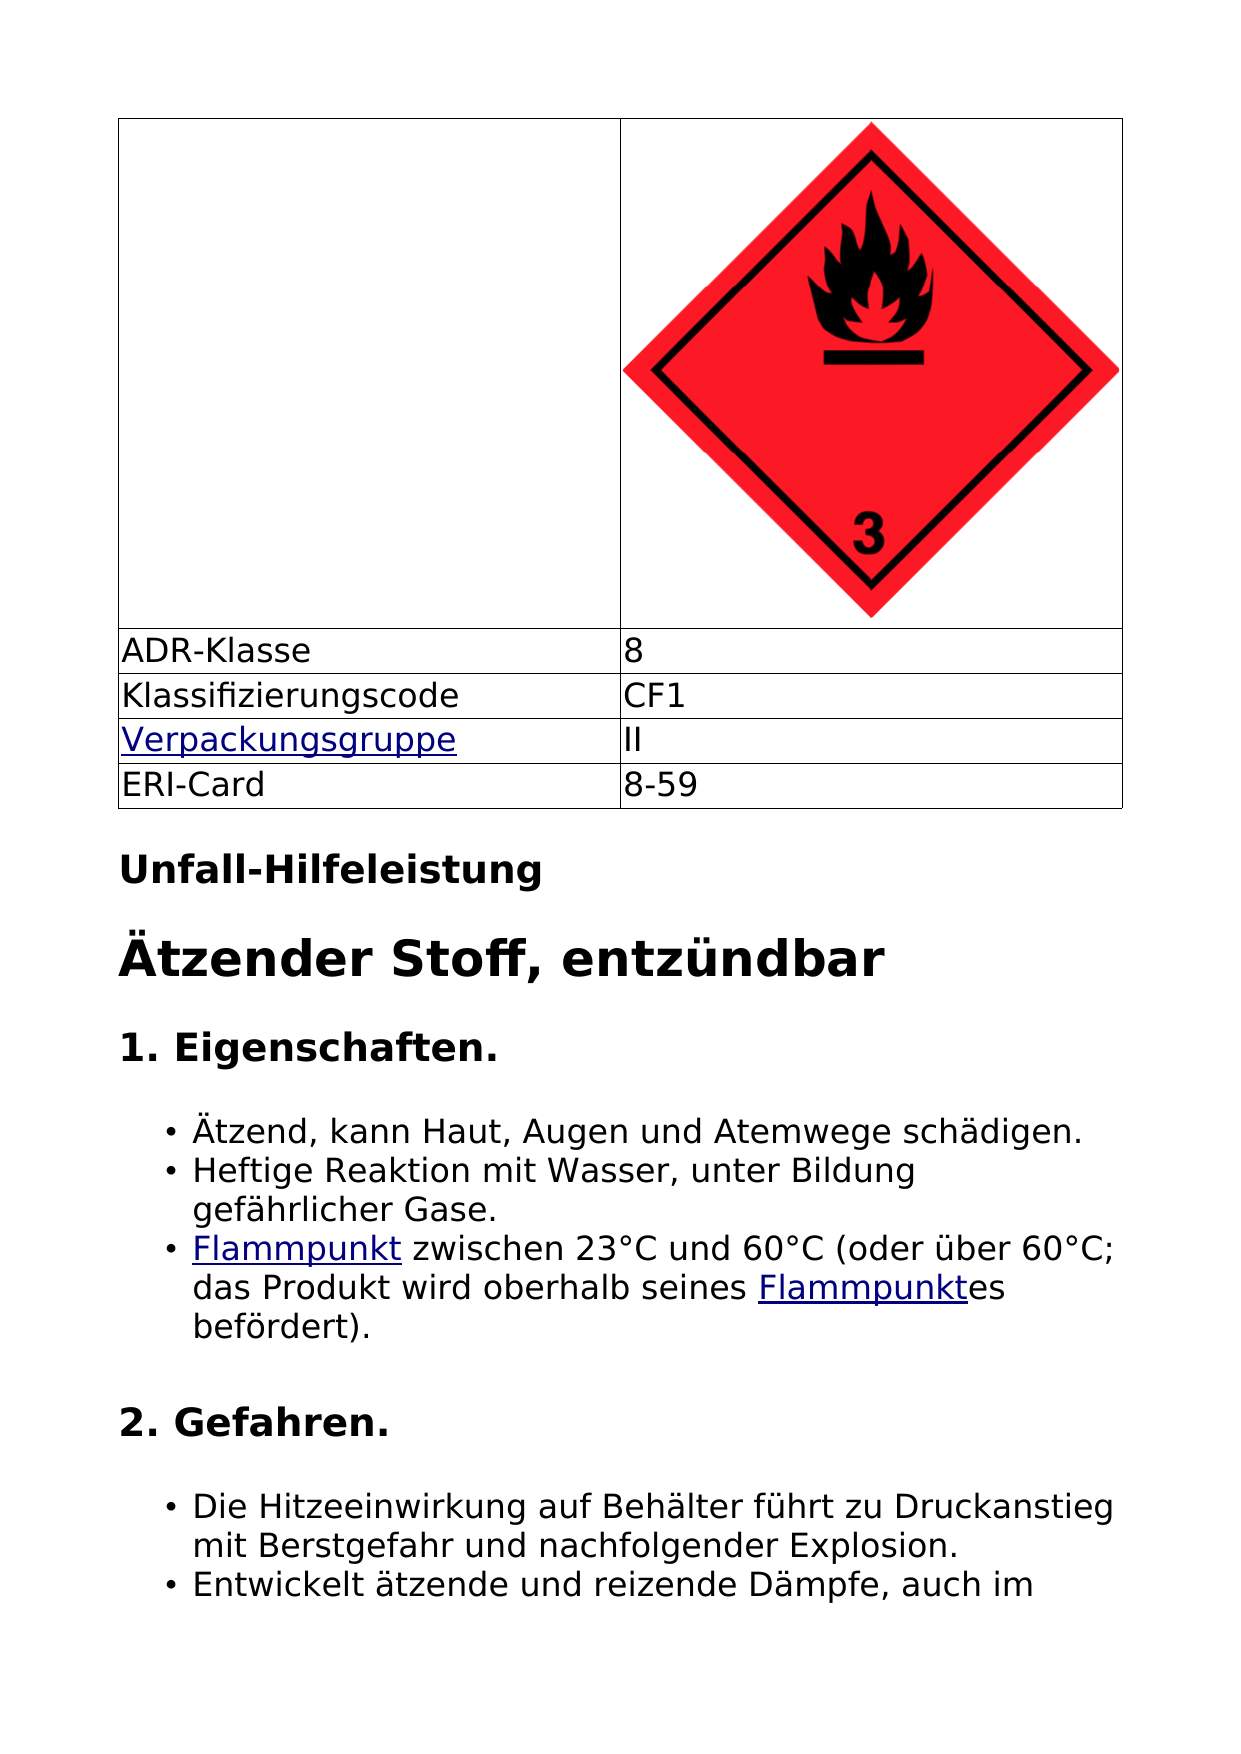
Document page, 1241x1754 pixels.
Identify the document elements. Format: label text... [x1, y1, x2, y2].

table_cell CF1 [621, 674, 1122, 718]
table_cell ADR-Klasse [119, 629, 620, 673]
picture [622, 121, 1120, 618]
list Entwickelt ätzende und reizende Dämpfe, auch im [177, 1565, 1122, 1604]
list Die Hitzeeinwirkung auf Behälter führt zu Druckanstieg mit Berstgefahr und nachfolgender Explosion. [177, 1488, 1122, 1565]
table_cell Klassifizierungscode [119, 674, 620, 718]
subtitle 2. Gefahren. [118, 1401, 1122, 1446]
table_cell ERI-Card [119, 764, 620, 807]
table_cell Verpackungsgruppe [119, 719, 620, 763]
list Flammpunkt zwischen 23°C und 60°C (oder über 60°C; das Produkt wird oberhalb seines Flammpunktes befördert). [177, 1229, 1122, 1346]
table_cell [621, 119, 1122, 628]
list Ätzend, kann Haut, Augen und Atemwege schädigen. [177, 1113, 1122, 1152]
table_cell 8-59 [621, 764, 1122, 807]
table_cell [119, 119, 620, 628]
table_cell 8 [621, 629, 1122, 673]
list Heftige Reaktion mit Wasser, unter Bildung gefährlicher Gase. [177, 1152, 1122, 1229]
subtitle Ätzender Stoff, entzündbar [118, 930, 1122, 988]
subtitle 1. Eigenschaften. [118, 1026, 1122, 1071]
subtitle Unfall-Hilfeleistung [118, 847, 1122, 892]
table_cell II [621, 719, 1122, 763]
